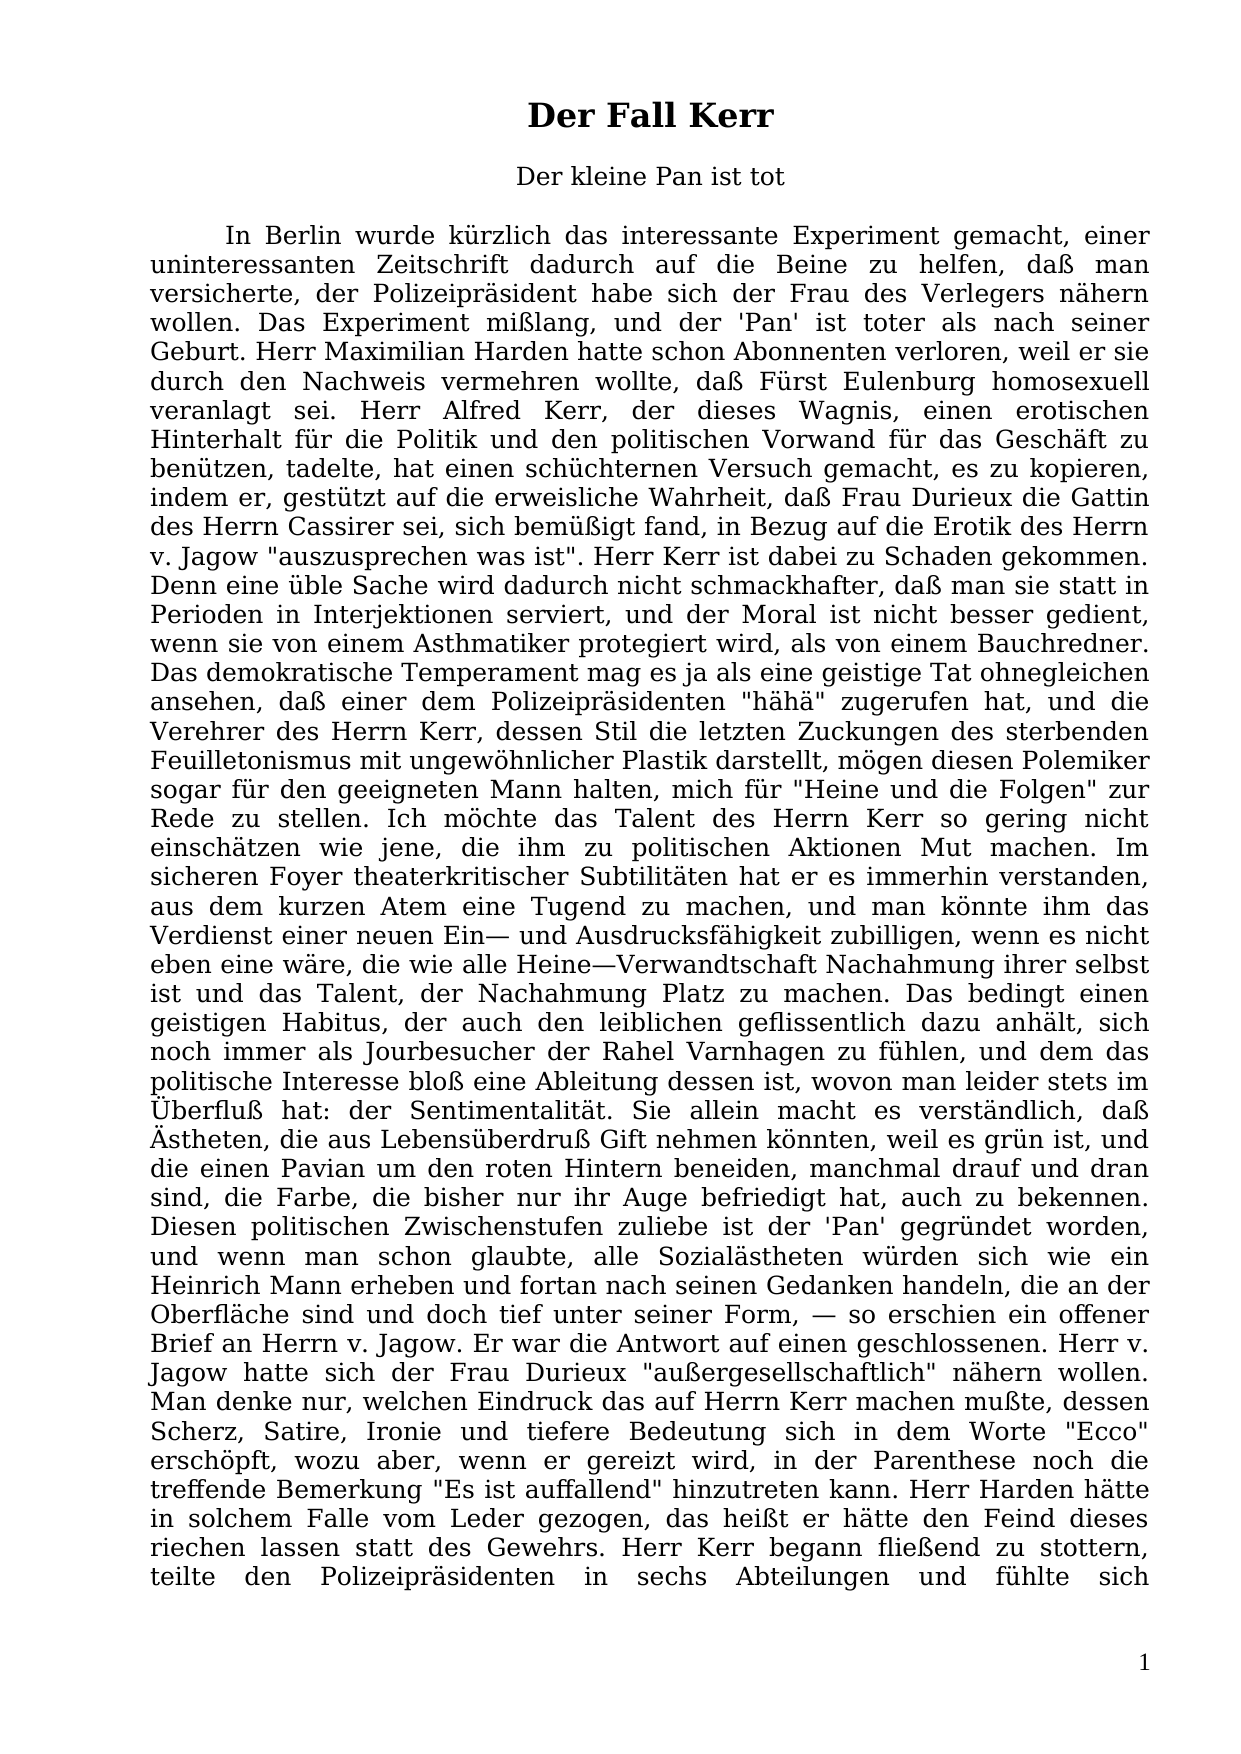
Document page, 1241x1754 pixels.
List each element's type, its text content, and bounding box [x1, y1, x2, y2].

text Der kleine Pan ist tot [150, 135, 1151, 192]
text In Berlin wurde kürzlich das interessante Experiment gemacht, einer uninteressanten Zeitschrift dadurch auf die Beine zu helfen, daß man versicherte, der Polizeipräsident habe sich der Frau des Verlegers nähern wollen. Das Experiment mißlang, und der 'Pan' ist toter als nach seiner Geburt. Herr Maximilian Harden hatte schon Abonnenten verloren, weil er sie durch den Nachweis vermehren wollte, daß Fürst Eulenburg homosexuell veranlagt sei. Herr Alfred Kerr, der dieses Wagnis, einen erotischen Hinterhalt für die Politik und den politischen Vorwand für das Geschäft zu benützen, tadelte, hat einen schüchternen Versuch gemacht, es zu kopieren, indem er, gestützt auf die erweisliche Wahrheit, daß Frau Durieux die Gattin des Herrn Cassirer sei, sich bemüßigt fand, in Bezug auf die Erotik des Herrn v. Jagow "auszusprechen was ist". Herr Kerr ist dabei zu Schaden gekommen. Denn eine üble Sache wird dadurch nicht schmackhafter, daß man sie statt in Perioden in Interjektionen serviert, und der Moral ist nicht besser gedient, wenn sie von einem Asthmatiker protegiert wird, als von einem Bauchredner. Das demokratische Temperament mag es ja als eine geistige Tat ohnegleichen ansehen, daß einer dem Polizeipräsidenten "hähä" zugerufen hat, und die Verehrer des Herrn Kerr, dessen Stil die letzten Zuckungen des sterbenden Feuilletonismus mit ungewöhnlicher Plastik darstellt, mögen diesen Polemiker sogar für den geeigneten Mann halten, mich für "Heine und die Folgen" zur Rede zu stellen. Ich möchte das Talent des Herrn Kerr so gering nicht einschätzen wie jene, die ihm zu politischen Aktionen Mut machen. Im sicheren Foyer theaterkritischer Subtilitäten hat er es immerhin verstanden, aus dem kurzen Atem eine Tugend zu machen, und man könnte ihm das Verdienst einer neuen Ein— und Ausdrucksfähigkeit zubilligen, wenn es nicht eben eine wäre, die wie alle Heine—Verwandtschaft Nachahmung ihrer selbst ist und das Talent, der Nachahmung Platz zu machen. Das bedingt einen geistigen Habitus, der auch den leiblichen geflissentlich dazu anhält, sich noch immer als Jourbesucher der Rahel Varnhagen zu fühlen, und dem das politische Interesse bloß eine Ableitung dessen ist, wovon man leider stets im Überfluß hat: der Sentimentalität. Sie allein macht es verständlich, daß Ästheten, die aus Lebensüberdruß Gift nehmen könnten, weil es grün ist, und die einen Pavian um den roten Hintern beneiden, manchmal drauf und dran sind, die Farbe, die bisher nur ihr Auge befriedigt hat, auch zu bekennen. Diesen politischen Zwischenstufen zuliebe ist der 'Pan' gegründet worden, und wenn man schon glaubte, alle Sozialästheten würden sich wie ein Heinrich Mann erheben und fortan nach seinen Gedanken handeln, die an der Oberfläche sind und doch tief unter seiner Form, — so erschien ein offener Brief an Herrn v. Jagow. Er war die Antwort auf einen geschlossenen. Herr v. Jagow hatte sich der Frau Durieux "außergesellschaftlich" nähern wollen. Man denke nur, welchen Eindruck das auf Herrn Kerr machen mußte, dessen Scherz, Satire, Ironie und tiefere Bedeutung sich in dem Worte "Ecco" erschöpft, wozu aber, wenn er gereizt wird, in der Parenthese noch die treffende Bemerkung "Es ist auffallend" hinzutreten kann. Herr Harden hätte in solchem Falle vom Leder gezogen, das heißt er hätte den Feind dieses riechen lassen statt des Gewehrs. Herr Kerr begann fließend zu stottern, teilte den Polizeipräsidenten in sechs Abteilungen und fühlte sich [150, 221, 1151, 1592]
text Der Fall Kerr [150, 75, 1151, 135]
